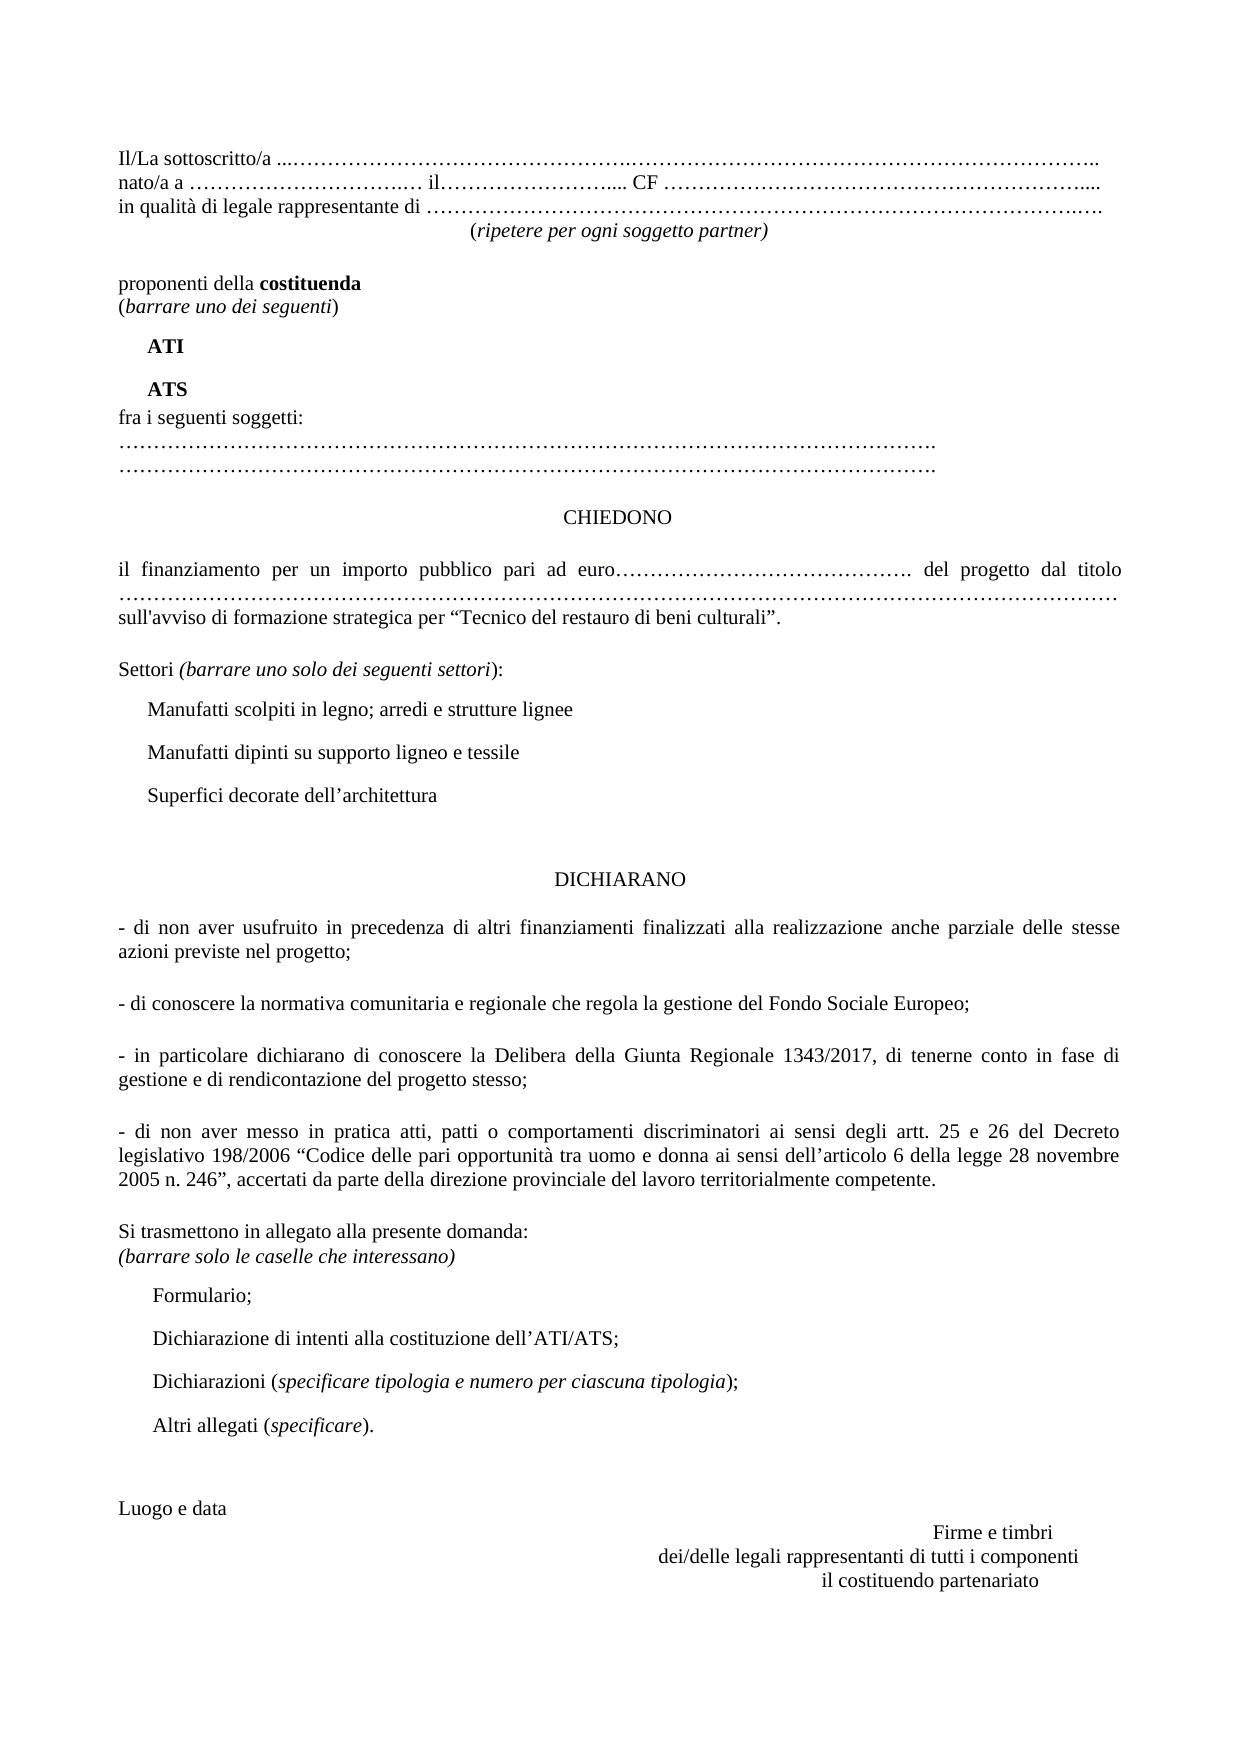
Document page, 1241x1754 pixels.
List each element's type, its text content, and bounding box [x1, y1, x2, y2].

text fra i seguenti soggetti: [118, 405, 1122, 429]
text  Superfici decorate dell’architettura [118, 768, 1122, 811]
text sull'avviso di formazione strategica per “Tecnico del restauro di beni culturali”. [118, 605, 1122, 629]
text  Dichiarazioni (specificare tipologia e numero per ciascuna tipologia); [118, 1354, 1122, 1397]
text  Manufatti dipinti su supporto ligneo e tessile [118, 724, 1122, 768]
text - di non aver usufruito in precedenza di altri finanziamenti finalizzati alla realizzazione anche parziale delle stesse azioni previste nel progetto; [118, 915, 1122, 963]
text dei/delle legali rappresentanti di tutti i componenti [620, 1544, 1122, 1568]
text il finanziamento per un importo pubblico pari ad euro……………………………………. del progetto dal titolo ……………………………………………………………………………………………………………………………… [118, 557, 1122, 605]
text  Dichiarazione di intenti alla costituzione dell’ATI/ATS; [118, 1311, 1122, 1354]
text ………………………………………………………………………………………………………. [118, 429, 1122, 453]
text (barrare uno dei seguenti) [118, 294, 1122, 318]
text  ATS [118, 362, 1122, 405]
text (ripetere per ogni soggetto partner) [118, 218, 1122, 242]
text - di conoscere la normativa comunitaria e regionale che regola la gestione del Fondo Sociale Europeo; [118, 991, 1122, 1015]
text  Formulario; [118, 1268, 1122, 1311]
text - di non aver messo in pratica atti, patti o comportamenti discriminatori ai sensi degli artt. 25 e 26 del Decreto legislativo 198/2006 “Codice delle pari opportunità tra uomo e donna ai sensi dell’articolo 6 della legge 28 novembre 2005 n. 246”, accertati da parte della direzione provinciale del lavoro territorialmente competente. [118, 1119, 1122, 1191]
text  ATI [118, 318, 1122, 362]
text proponenti della costituenda [118, 270, 1122, 294]
text - in particolare dichiarano di conoscere la Delibera della Giunta Regionale 1343/2017, di tenerne conto in fase di gestione e di rendicontazione del progetto stesso; [118, 1043, 1122, 1091]
text il costituendo partenariato [620, 1568, 1122, 1592]
text  Manufatti scolpiti in legno; arredi e strutture lignee [118, 681, 1122, 724]
text CHIEDONO [118, 505, 1122, 529]
text in qualità di legale rappresentante di ………………………………………………………………………………….…. [118, 194, 1122, 218]
text Settori (barrare uno solo dei seguenti settori): [118, 657, 1122, 681]
text (barrare solo le caselle che interessano) [118, 1243, 1122, 1268]
text Si trasmettono in allegato alla presente domanda: [118, 1219, 1122, 1243]
text  Altri allegati (specificare). [118, 1397, 1122, 1440]
text nato/a a ………………………….… il…………………….... CF …………………………………………………….... [118, 170, 1122, 194]
text Luogo e data [118, 1496, 1122, 1520]
text DICHIARANO [118, 867, 1122, 891]
text Il/La sottoscritto/a ...………………………………………….………………………………………………………….. [118, 146, 1122, 170]
text ………………………………………………………………………………………………………. [118, 453, 1122, 477]
text Firme e timbri [118, 1520, 1122, 1544]
